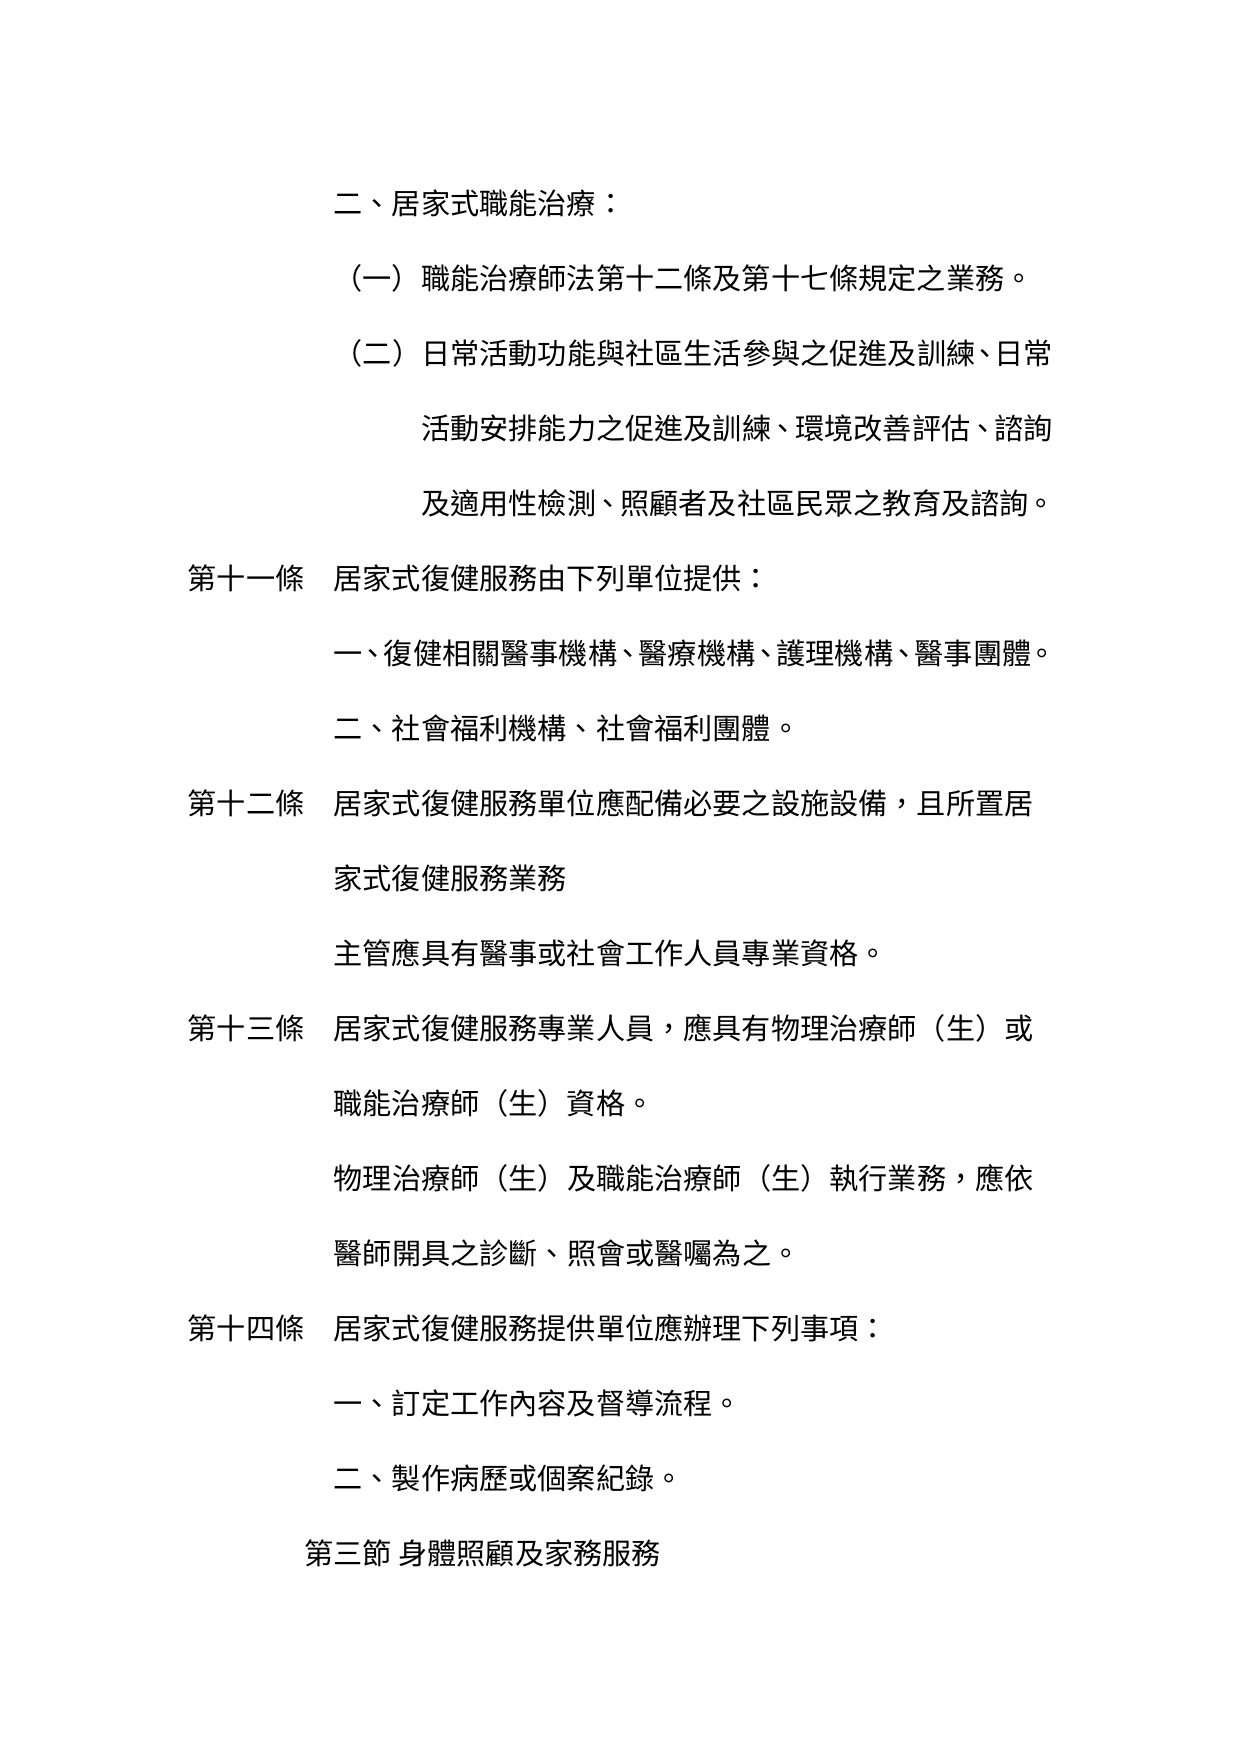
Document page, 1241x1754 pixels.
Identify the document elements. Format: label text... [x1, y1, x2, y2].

text 二、居家式職能治療： [187, 164, 1053, 239]
text 一、復健相關醫事機構、醫療機構、護理機構、醫事團體。 [187, 614, 1053, 689]
text 物理治療師（生）及職能治療師（生）執行業務，應依醫師開具之診斷、照會或醫囑為之。 [333, 1139, 1053, 1289]
text 主管應具有醫事或社會工作人員專業資格。 [187, 914, 1053, 989]
text 第十四條 居家式復健服務提供單位應辦理下列事項： [187, 1289, 1053, 1364]
text 二、製作病歷或個案紀錄。 [187, 1439, 1053, 1514]
text 第十三條 居家式復健服務專業人員，應具有物理治療師（生）或職能治療師（生）資格。 [187, 989, 1053, 1139]
text （二）日常活動功能與社區生活參與之促進及訓練、日常活動安排能力之促進及訓練、環境改善評估、諮詢及適用性檢測、照顧者及社區民眾之教育及諮詢。 [333, 314, 1053, 539]
text 第十二條 居家式復健服務單位應配備必要之設施設備，且所置居家式復健服務業務 [187, 764, 1053, 914]
text 一、訂定工作內容及督導流程。 [187, 1364, 1053, 1439]
text 第三節 身體照顧及家務服務 [187, 1514, 1053, 1589]
text （一）職能治療師法第十二條及第十七條規定之業務。 [187, 239, 1053, 314]
text 二、社會福利機構、社會福利團體。 [187, 689, 1053, 764]
text 第十一條 居家式復健服務由下列單位提供： [187, 539, 1053, 614]
